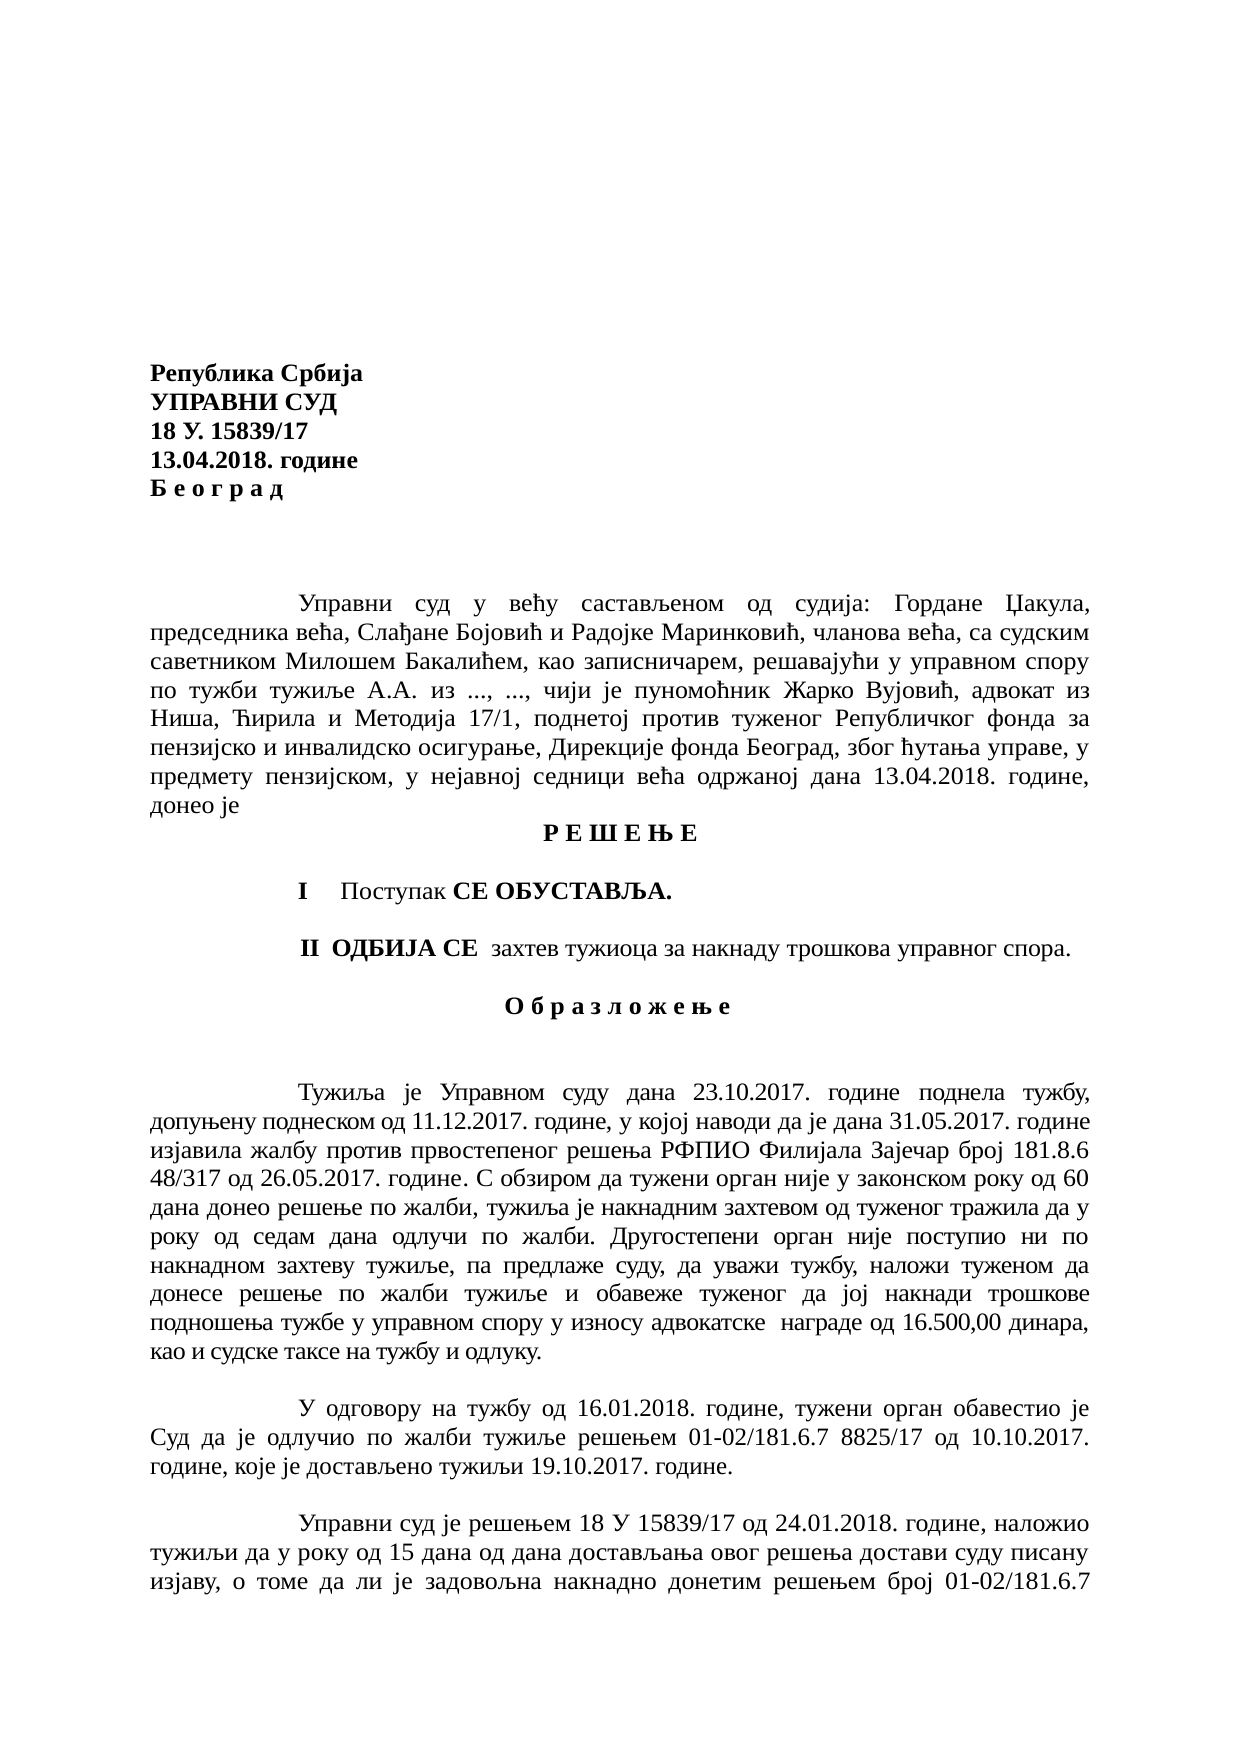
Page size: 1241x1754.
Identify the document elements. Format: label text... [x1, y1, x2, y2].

text 13.04.2018. године [150, 445, 1091, 473]
text У одговору на тужбу од 16.01.2018. године, тужени орган обавестио је Суд да је одлучио по жалби тужиље решењем 01-02/181.6.7 8825/17 од 10.10.2017. године, које је достављено тужиљи 19.10.2017. године. [150, 1393, 1091, 1480]
text 18 У. 15839/17 [150, 416, 1091, 445]
text Република Србија [150, 147, 1091, 387]
text Управни суд је решењем 18 У 15839/17 од 24.01.2018. године, наложио тужиљи да у року од 15 дана од дана достављања овог решења достави суду писану изјаву, о томе да ли је задовољна накнадно донетим решењем број 01-02/181.6.7 [150, 1508, 1091, 1595]
text I Поступак СЕ ОБУСТАВЉА. [150, 876, 1091, 905]
text Р Е Ш Е Њ Е [150, 818, 1091, 847]
text Б е о г р а д [150, 473, 1091, 502]
text УПРАВНИ СУД [150, 387, 1091, 416]
text Тужиља је Управном суду дана 23.10.2017. године поднела тужбу, допуњену поднеском од 11.12.2017. године, у којој наводи да је дана 31.05.2017. године изјавила жалбу против првостепеног решења РФПИО Филијала Зајечар број 181.8.6 48/317 од 26.05.2017. године. С обзиром да тужени орган није у законском року од 60 дана донео решење по жалби, тужиља је накнадним захтевом од туженог тражила да у року од седам дана одлучи по жалби. Другостепени орган није поступио ни по накнадном захтеву тужиље, па предлаже суду, да уважи тужбу, наложи туженом да донесе решење по жалби тужиље и обавеже туженог да јој накнади трошкове подношења тужбе у управном спору у износу адвокатске награде од 16.500,00 динара, као и судске таксе на тужбу и одлуку. [150, 1077, 1091, 1365]
text II ОДБИЈА СЕ захтев тужиоца за накнаду трошкова управног спора. [150, 933, 1091, 962]
text О б р а з л о ж е њ е [150, 991, 1091, 1020]
text Управни суд у већу састављеном од судија: Гордане Џакула, председника већа, Слађане Бојовић и Радојке Маринковић, чланова већа, са судским саветником Милошем Бакалићем, као записничарем, решавајући у управном спору по тужби тужиље А.А. из ..., ..., чији је пуномоћник Жарко Вујовић, адвокат из Ниша, Ћирила и Методија 17/1, поднетој против туженог Републичког фонда за пензијско и инвалидско осигурање, Дирекције фонда Београд, због ћутања управе, у предмету пензијском, у нејавној седници већа одржаној дана 13.04.2018. године, донео је [150, 588, 1091, 818]
